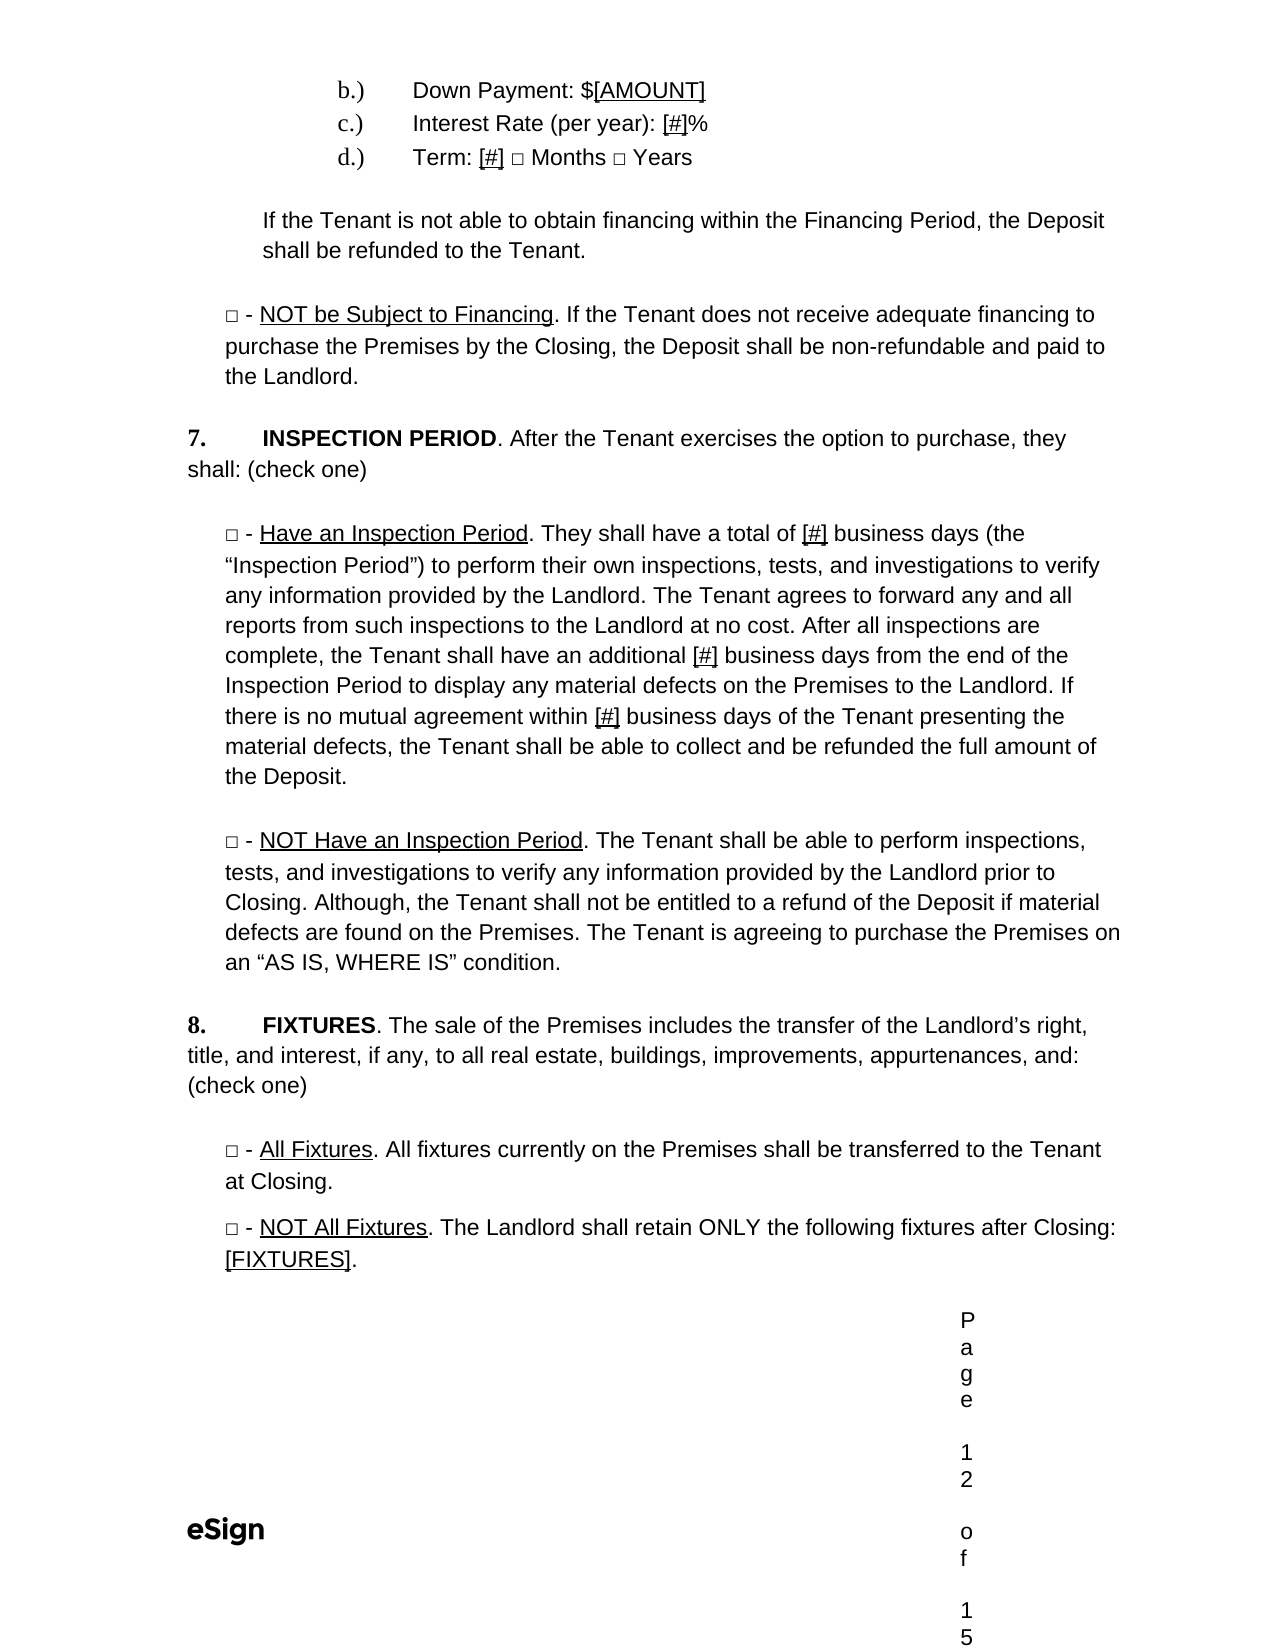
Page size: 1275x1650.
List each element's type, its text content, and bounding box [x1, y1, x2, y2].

list Down Payment: $[AMOUNT] [337, 75, 1125, 104]
list Interest Rate (per year): [#]% [337, 108, 1125, 137]
list ☐ - NOT be Subject to Financing. If the Tenant does not receive adequate financing to purchase the Premises by the Closing, the Deposit shall be non-refundable and paid to the Landlord. [225, 298, 1125, 389]
list FIXTURES. The sale of the Premises includes the transfer of the Landlord’s right, title, and interest, if any, to all real estate, buildings, improvements, appurtenances, and: (check one) [187, 1010, 1125, 1099]
list ☐ - All Fixtures. All fixtures currently on the Premises shall be transferred to the Tenant at Closing. [225, 1133, 1125, 1194]
list ☐ - Have an Inspection Period. They shall have a total of [#] business days (the “Inspection Period”) to perform their own inspections, tests, and investigations to verify any information provided by the Landlord. The Tenant agrees to forward any and all reports from such inspections to the Landlord at no cost. After all inspections are complete, the Tenant shall have an additional [#] business days from the end of the Inspection Period to display any material defects on the Premises to the Landlord. If there is no mutual agreement within [#] business days of the Tenant presenting the material defects, the Tenant shall be able to collect and be refunded the full amount of the Deposit. [225, 517, 1125, 789]
list Term: [#] ☐ Months ☐ Years [337, 141, 1125, 172]
list If the Tenant is not able to obtain financing within the Financing Period, the Deposit shall be refunded to the Tenant. [262, 207, 1125, 264]
list INSPECTION PERIOD. After the Tenant exercises the option to purchase, they shall: (check one) [187, 423, 1125, 482]
list ☐ - NOT All Fixtures. The Landlord shall retain ONLY the following fixtures after Closing: [FIXTURES]. [225, 1211, 1125, 1272]
list ☐ - NOT Have an Inspection Period. The Tenant shall be able to perform inspections, tests, and investigations to verify any information provided by the Landlord prior to Closing. Although, the Tenant shall not be entitled to a refund of the Deposit if material defects are found on the Premises. The Tenant is agreeing to purchase the Premises on an “AS IS, WHERE IS” condition. [225, 823, 1125, 976]
